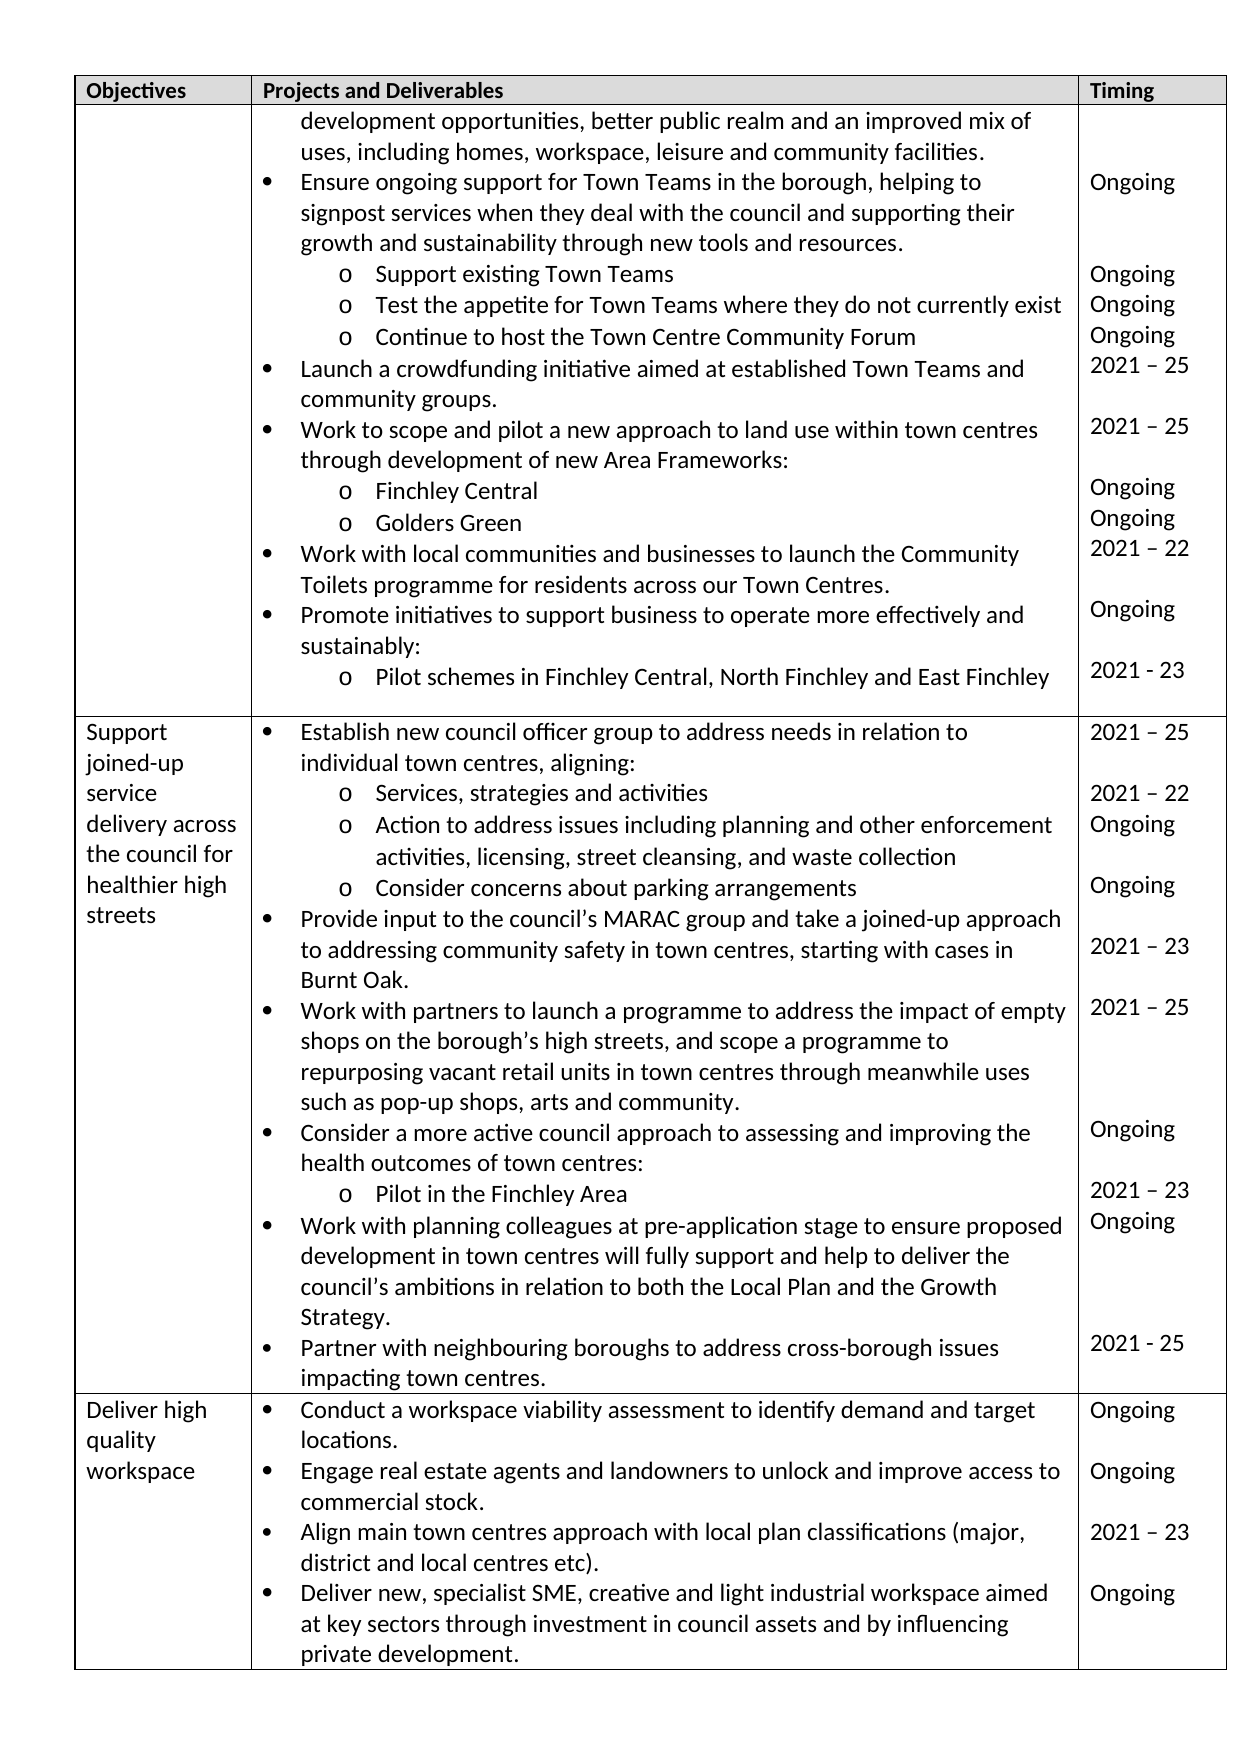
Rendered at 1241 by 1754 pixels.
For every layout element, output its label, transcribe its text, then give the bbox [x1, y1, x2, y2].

table_cell 2021 – 25 2021 – 22 Ongoing Ongoing 2021 – 23 2021 – 25 Ongoing 2021 – 23 Ongoing 2021 - 25 [1079, 717, 1226, 1393]
table_cell Ongoing Ongoing 2021 – 23 Ongoing [1079, 1394, 1226, 1669]
table_cell Deliver high quality workspace [76, 1394, 251, 1669]
table_cell [76, 105, 251, 716]
table_header Timing [1079, 76, 1226, 104]
table_cell Plan and deliver town centre public space and public realm improvement projects including: Shop front and public realm improvements, installation of public Art and 1-2-1 business support in Burnt Oak Improvements to West Hendon Broadway Finchley Square Public Realm to activate Finchley Central Work with development partners on proposals for the comprehensive revitalisation of town centres (account for financial viability and deliver a joined-up approach including more effective community engagement), following a Pilot in North Finchley. Deliver projects and improvements identified within adopted Town Centre Strategies and Community Plans: Develop the business case for priority projects in the Golders Green Town Centre Strategy Work with newly set up steering groups - The Barnet Group, local businesses and communities to deliver improvements in Edgware and Burnt Oak Town Centres Adopt and work with the community and businesses to deliver priority projects identified within the Chipping Barnet Community Plan Promote and celebrate the unique characteristics of the borough’s town centres through work with partners to improved identity, wayfinding and centre promotion. Work with local communities, businesses, developers and others to implement Town Centre Strategies, bringing forward economic development opportunities, better public realm and an improved mix of uses, including homes, workspace, leisure and community facilities. Ensure ongoing support for Town Teams in the borough, helping to signpost services when they deal with the council and supporting their growth and sustainability through new tools and resources. Support existing Town Teams Test the appetite for Town Teams where they do not currently exist Continue to host the Town Centre Community Forum Launch a crowdfunding initiative aimed at established Town Teams and community groups. Work to scope and pilot a new approach to land use within town centres through development of new Area Frameworks: Finchley Central Golders Green Work with local communities and businesses to launch the Community Toilets programme for residents across our Town Centres. Promote initiatives to support business to operate more effectively and sustainably: Pilot schemes in Finchley Central, North Finchley and East Finchley [252, 105, 1078, 716]
table_cell Ongoing Ongoing Ongoing Ongoing 2021 – 25 2021 – 25 Ongoing Ongoing 2021 – 22 Ongoing 2021 - 23 [1079, 105, 1226, 716]
table_header Projects and Deliverables [252, 76, 1078, 104]
table_cell Conduct a workspace viability assessment to identify demand and target locations. Engage real estate agents and landowners to unlock and improve access to commercial stock. Align main town centres approach with local plan classifications (major, district and local centres etc). Deliver new, specialist SME, creative and light industrial workspace aimed at key sectors through investment in council assets and by influencing private development. Revise the council’s Delivering Skills, Employment, Enterprise and Training SPD (Supplementary Planning Document) from Development to increase outcomes and to improve delivery of affordable and flexible workspace. Deliver on flexible and community workspace through existing proposals at: Feasibility Study at Cricklewood Workspace Community Hub Feasibility Study at Finchley Workspace Hub Feasibility Study at Golders Green Pump House Square [252, 1394, 1078, 1669]
table_cell Establish new council officer group to address needs in relation to individual town centres, aligning: Services, strategies and activities Action to address issues including planning and other enforcement activities, licensing, street cleansing, and waste collection Consider concerns about parking arrangements Provide input to the council’s MARAC group and take a joined-up approach to addressing community safety in town centres, starting with cases in Burnt Oak. Work with partners to launch a programme to address the impact of empty shops on the borough’s high streets, and scope a programme to repurposing vacant retail units in town centres through meanwhile uses such as pop-up shops, arts and community. Consider a more active council approach to assessing and improving the health outcomes of town centres: Pilot in the Finchley Area Work with planning colleagues at pre-application stage to ensure proposed development in town centres will fully support and help to deliver the council’s ambitions in relation to both the Local Plan and the Growth Strategy. Partner with neighbouring boroughs to address cross-borough issues impacting town centres. [252, 717, 1078, 1393]
table_cell Support joined-up service delivery across the council for healthier high streets [76, 717, 251, 1393]
table_header Objectives [76, 76, 251, 104]
